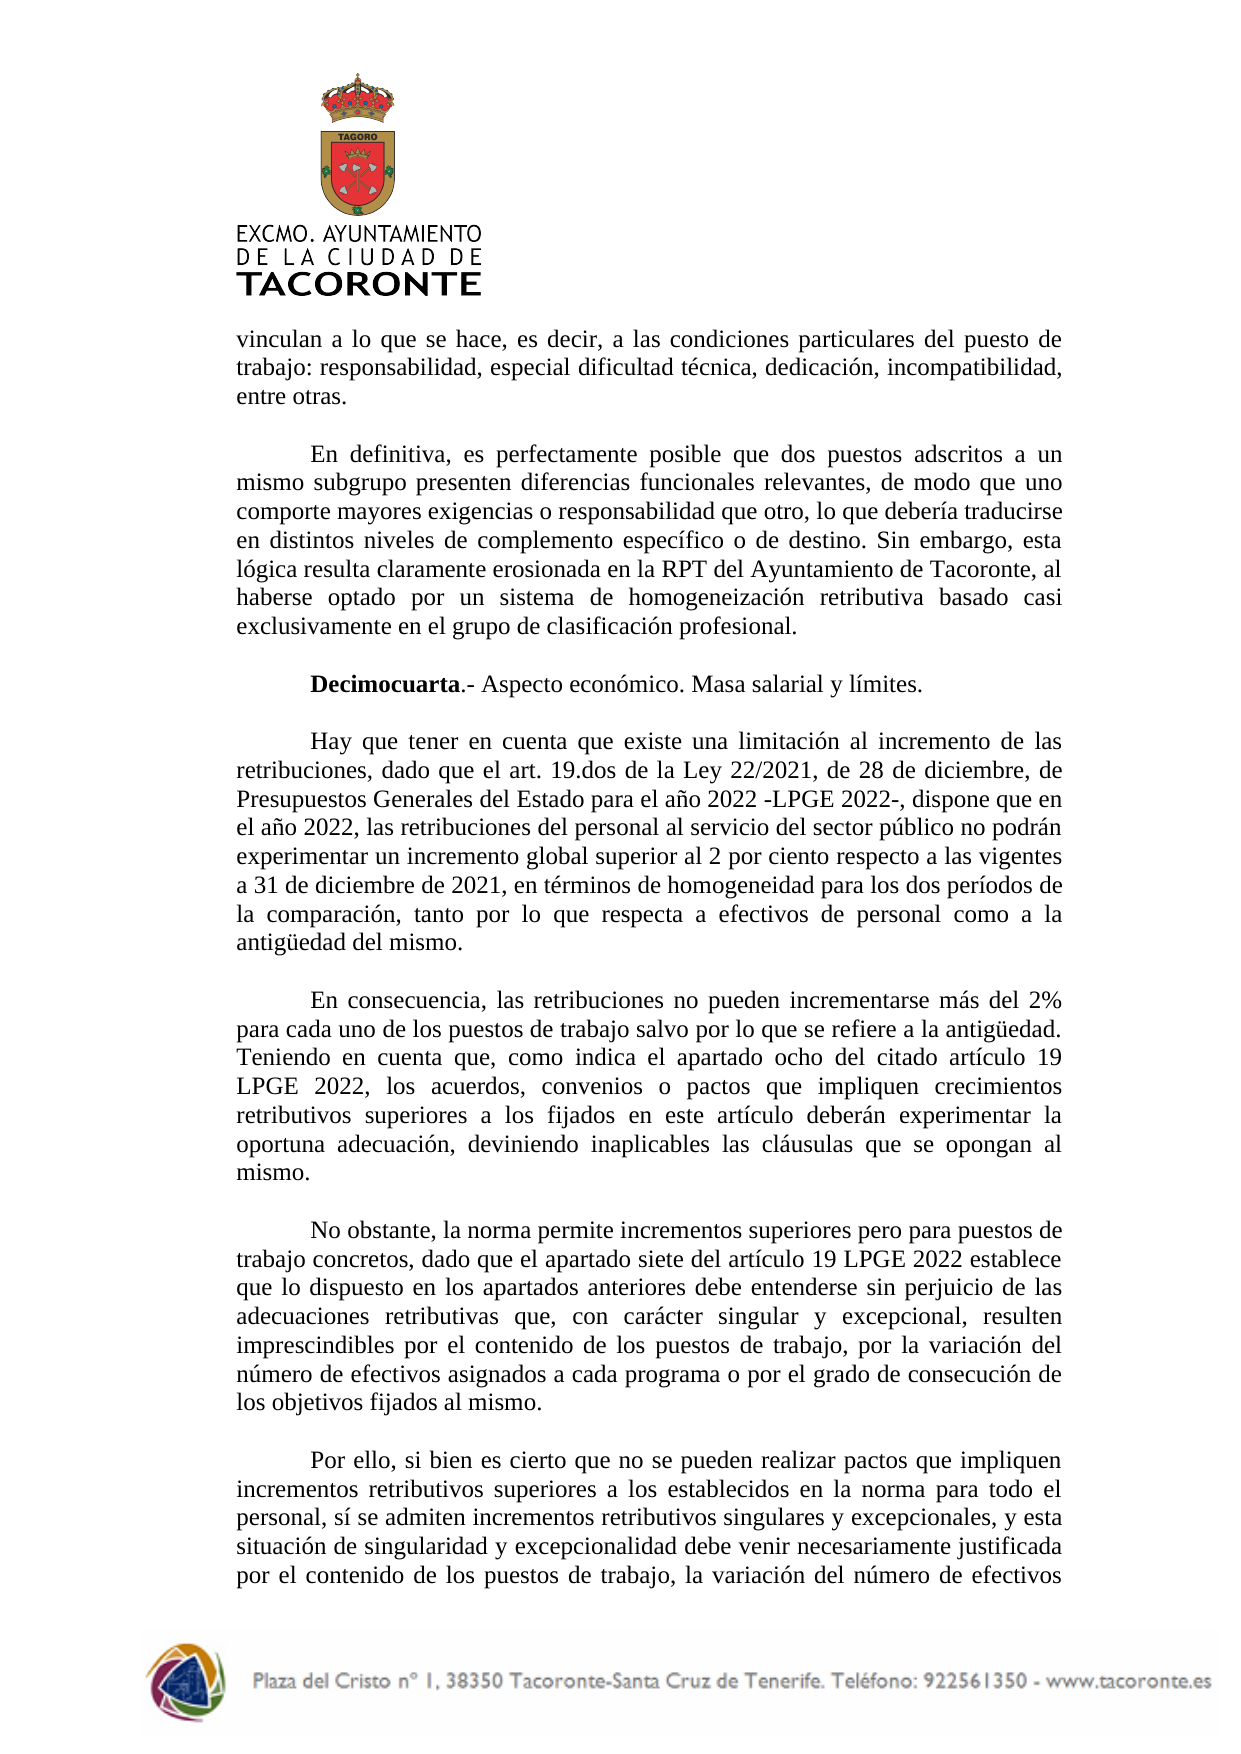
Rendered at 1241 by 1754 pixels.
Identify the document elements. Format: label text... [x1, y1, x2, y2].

text vinculan a lo que se hace, es decir, a las condiciones particulares del puesto de trabajo: responsabilidad, especial dificultad técnica, dedicación, incompatibilidad, entre otras. [236, 324, 1063, 410]
picture [236, 73, 481, 296]
text Por ello, si bien es cierto que no se pueden realizar pactos que impliquen incrementos retributivos superiores a los establecidos en la norma para todo el personal, sí se admiten incrementos retributivos singulares y excepcionales, y esta situación de singularidad y excepcionalidad debe venir necesariamente justificada por el contenido de los puestos de trabajo, la variación del número de efectivos [236, 1445, 1063, 1589]
text En consecuencia, las retribuciones no pueden incrementarse más del 2% para cada uno de los puestos de trabajo salvo por lo que se refiere a la antigüedad. Teniendo en cuenta que, como indica el apartado ocho del citado artículo 19 LPGE 2022, los acuerdos, convenios o pactos que impliquen crecimientos retributivos superiores a los fijados en este artículo deberán experimentar la oportuna adecuación, deviniendo inaplicables las cláusulas que se opongan al mismo. [236, 985, 1063, 1186]
text Decimocuarta.- Aspecto económico. Masa salarial y límites. [236, 669, 1063, 697]
text En definitiva, es perfectamente posible que dos puestos adscritos a un mismo subgrupo presenten diferencias funcionales relevantes, de modo que uno comporte mayores exigencias o responsabilidad que otro, lo que debería traducirse en distintos niveles de complemento específico o de destino. Sin embargo, esta lógica resulta claramente erosionada en la RPT del Ayuntamiento de Tacoronte, al haberse optado por un sistema de homogeneización retributiva basado casi exclusivamente en el grupo de clasificación profesional. [236, 439, 1063, 640]
text No obstante, la norma permite incrementos superiores pero para puestos de trabajo concretos, dado que el apartado siete del artículo 19 LPGE 2022 establece que lo dispuesto en los apartados anteriores debe entenderse sin perjuicio de las adecuaciones retributivas que, con carácter singular y excepcional, resulten imprescindibles por el contenido de los puestos de trabajo, por la variación del número de efectivos asignados a cada programa o por el grado de consecución de los objetivos fijados al mismo. [236, 1215, 1063, 1416]
text Hay que tener en cuenta que existe una limitación al incremento de las retribuciones, dado que el art. 19.dos de la Ley 22/2021, de 28 de diciembre, de Presupuestos Generales del Estado para el año 2022 -LPGE 2022-, dispone que en el año 2022, las retribuciones del personal al servicio del sector público no podrán experimentar un incremento global superior al 2 por ciento respecto a las vigentes a 31 de diciembre de 2021, en términos de homogeneidad para los dos períodos de la comparación, tanto por lo que respecta a efectivos de personal como a la antigüedad del mismo. [236, 726, 1063, 956]
picture [139, 1630, 1222, 1737]
